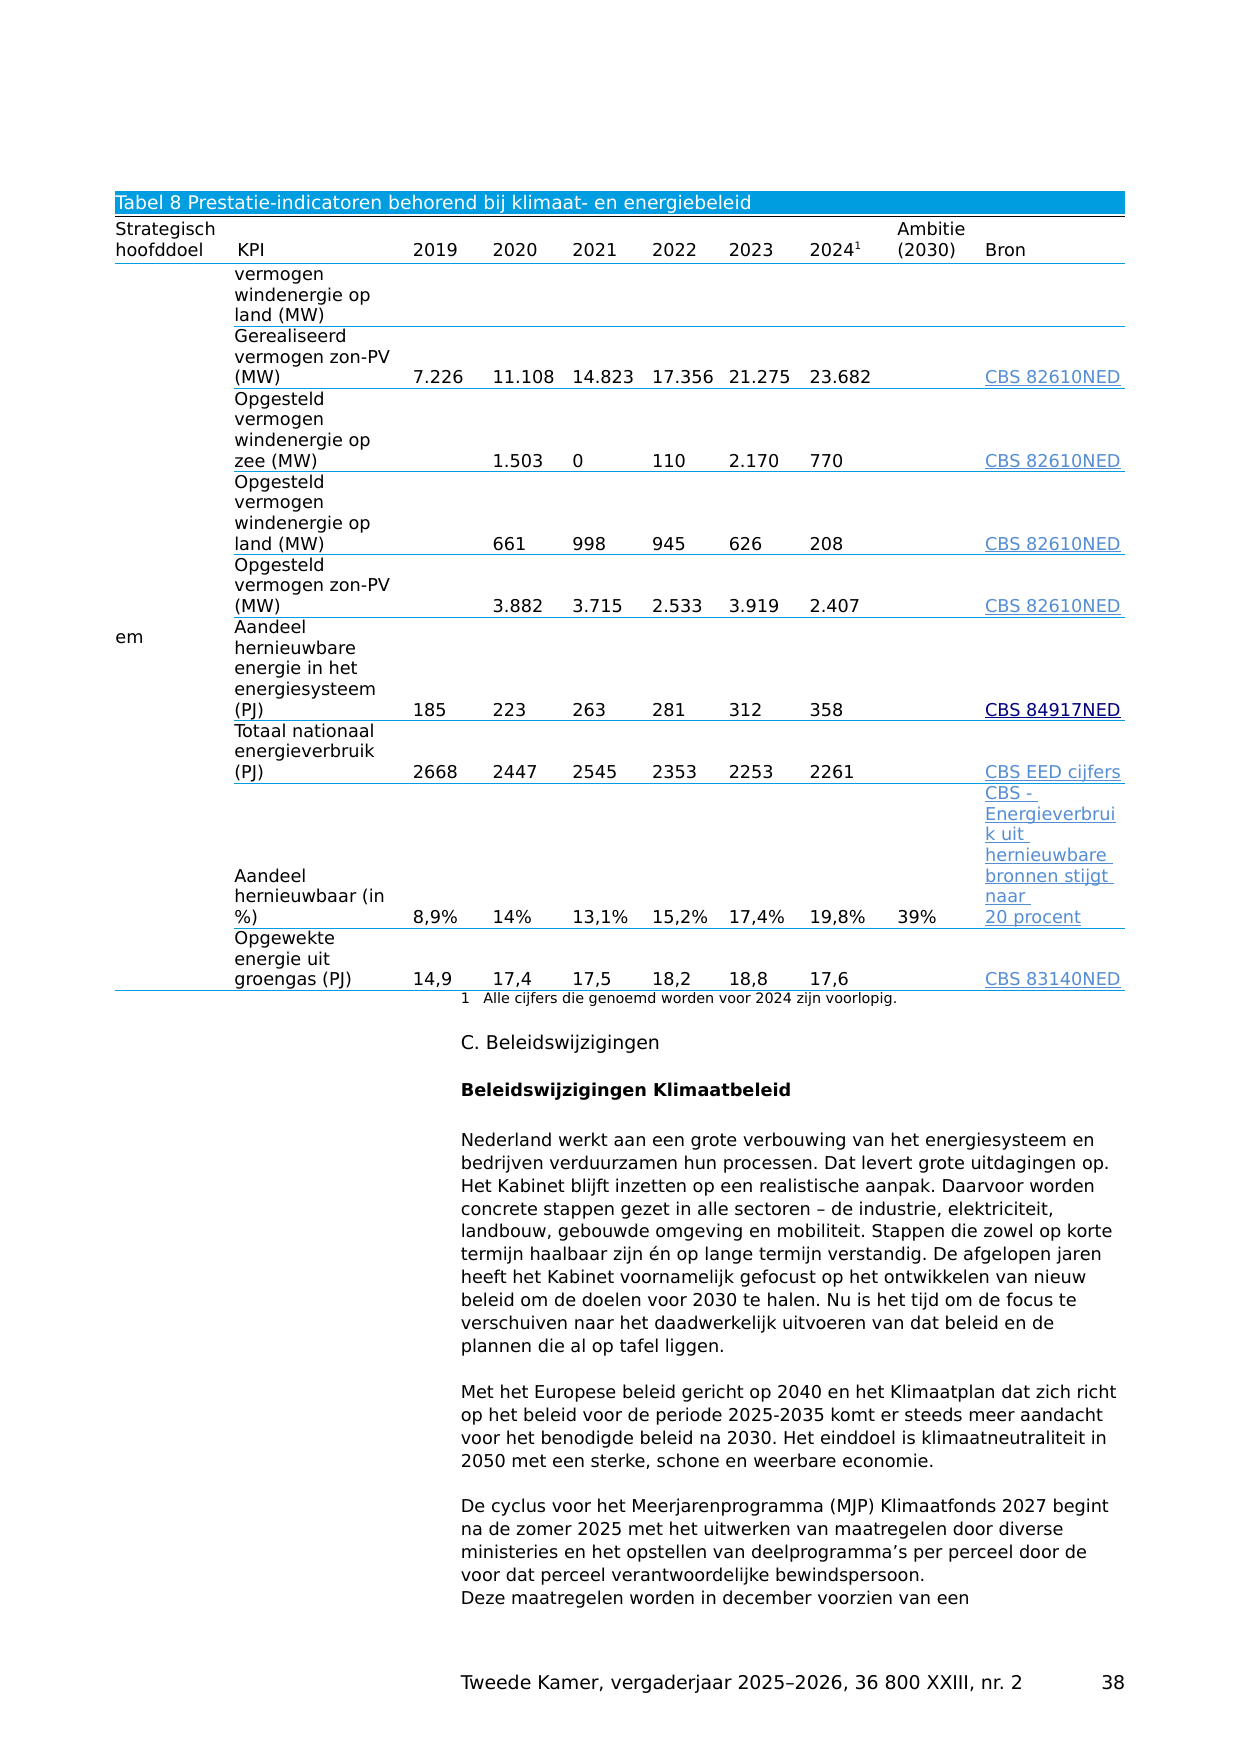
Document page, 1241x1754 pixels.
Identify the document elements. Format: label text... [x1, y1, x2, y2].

table_cell Aandeel hernieuwbaar (in %) [234, 784, 410, 927]
table_cell 358 [806, 618, 894, 720]
table_cell 17.356 [649, 327, 726, 388]
table_cell Ambitie (2030) [894, 217, 982, 263]
table_cell 770 [806, 389, 894, 471]
table_cell 312 [726, 618, 806, 720]
text Nederland werkt aan een grote verbouwing van het energiesysteem en bedrijven verduurzamen hun processen. Dat levert grote uitdagingen op. Het Kabinet blijft inzetten op een realistische aanpak. Daarvoor worden concrete stappen gezet in alle sectoren – de industrie, elektriciteit, landbouw, gebouwde omgeving en mobiliteit. Stappen die zowel op korte termijn haalbaar zijn én op lange termijn verstandig. De afgelopen jaren heeft het Kabinet voornamelijk gefocust op het ontwikkelen van nieuw beleid om de doelen voor 2030 te halen. Nu is het tijd om de focus te verschuiven naar het daadwerkelijk uitvoeren van dat beleid en de plannen die al op tafel liggen. [461, 1128, 1125, 1357]
table_cell 8,9% [410, 784, 489, 927]
table_cell 661 [490, 472, 569, 554]
table_cell [410, 389, 489, 471]
table_cell [894, 389, 982, 471]
table_cell 263 [569, 618, 649, 720]
table_cell 2253 [726, 721, 806, 783]
table_cell CBS 84917NED [982, 618, 1125, 720]
table_cell 208 [806, 472, 894, 554]
table_cell CBS EED cijfers [982, 721, 1125, 783]
table_cell [569, 264, 649, 326]
table_cell [894, 327, 982, 388]
table_cell 21.275 [726, 327, 806, 388]
list Alle cijfers die genoemd worden voor 2024 zijn voorlopig. [461, 991, 1125, 1007]
table_cell 945 [649, 472, 726, 554]
table_cell 23.682 [806, 327, 894, 388]
table_cell vermogen windenergie op land (MW) [234, 264, 410, 326]
table_cell [410, 472, 489, 554]
table_cell 2545 [569, 721, 649, 783]
table_cell [894, 555, 982, 617]
table_cell 2020 [490, 217, 569, 263]
text Met het Europese beleid gericht op 2040 en het Klimaatplan dat zich richt op het beleid voor de periode 2025-2035 komt er steeds meer aandacht voor het benodigde beleid na 2030. Het einddoel is klimaatneutraliteit in 2050 met een sterke, schone en weerbare economie. [461, 1380, 1125, 1472]
table_cell [894, 929, 982, 990]
table_cell CBS 82610NED [982, 472, 1125, 554]
text De cyclus voor het Meerjarenprogramma (MJP) Klimaatfonds 2027 begint na de zomer 2025 met het uitwerken van maatregelen door diverse ministeries en het opstellen van deelprogramma’s per perceel door de voor dat perceel verantwoordelijke bewindspersoon. Deze maatregelen worden in december voorzien van een [461, 1494, 1125, 1609]
table_cell 39% [894, 784, 982, 927]
table_cell Opgesteld vermogen windenergie op land (MW) [234, 472, 410, 554]
table_cell Opgesteld vermogen windenergie op zee (MW) [234, 389, 410, 471]
table_cell [894, 618, 982, 720]
table_cell 11.108 [490, 327, 569, 388]
table_cell 2023 [726, 217, 806, 263]
table_cell [490, 264, 569, 326]
table_cell 223 [490, 618, 569, 720]
table_cell 2019 [410, 217, 489, 263]
table_cell Gerealiseerd vermogen zon-PV (MW) [234, 327, 410, 388]
table_cell 2261 [806, 721, 894, 783]
table_cell 110 [649, 389, 726, 471]
table_cell 3.882 [490, 555, 569, 617]
table_cell [894, 264, 982, 326]
table_cell 18,8 [726, 929, 806, 990]
table_cell [894, 721, 982, 783]
table_cell 2.407 [806, 555, 894, 617]
table_cell 2353 [649, 721, 726, 783]
table_cell 2022 [649, 217, 726, 263]
table_cell CBS 82610NED [982, 389, 1125, 471]
table_cell 3.715 [569, 555, 649, 617]
table_cell CBS 82610NED [982, 327, 1125, 388]
table_cell 19,8% [806, 784, 894, 927]
table_cell [410, 555, 489, 617]
table_cell 14% [490, 784, 569, 927]
table_cell 2021 [569, 217, 649, 263]
table_cell 15,2% [649, 784, 726, 927]
table_cell 13,1% [569, 784, 649, 927]
table_cell 998 [569, 472, 649, 554]
table_cell 17,4 [490, 929, 569, 990]
table_cell 2.533 [649, 555, 726, 617]
table_cell [649, 264, 726, 326]
table_cell Bron [982, 217, 1125, 263]
table_cell Aandeel hernieuwbare energie in het energiesysteem (PJ) [234, 618, 410, 720]
table_cell 1.503 [490, 389, 569, 471]
table_cell CBS 82610NED [982, 555, 1125, 617]
table_cell KPI [234, 217, 410, 263]
text Beleidswijzigingen Klimaatbeleid [461, 1078, 1125, 1101]
table_cell Totaal nationaal energieverbruik (PJ) [234, 721, 410, 783]
table_cell 3.919 [726, 555, 806, 617]
table_cell em [115, 264, 234, 990]
table_cell [982, 264, 1125, 326]
table_cell 281 [649, 618, 726, 720]
table_cell Strategisch hoofddoel [115, 217, 234, 263]
table_cell 14,9 [410, 929, 489, 990]
table_cell [410, 264, 489, 326]
table_cell 17,6 [806, 929, 894, 990]
table_cell 0 [569, 389, 649, 471]
table_cell 7.226 [410, 327, 489, 388]
table_cell 14.823 [569, 327, 649, 388]
table_cell 18,2 [649, 929, 726, 990]
table_cell [894, 472, 982, 554]
table_cell [726, 264, 806, 326]
table_cell CBS 83140NED [982, 929, 1125, 990]
table_cell 2668 [410, 721, 489, 783]
title C. Beleidswijzigingen [461, 1032, 1125, 1054]
table_cell 2.170 [726, 389, 806, 471]
table_cell 626 [726, 472, 806, 554]
table_cell Opgewekte energie uit groengas (PJ) [234, 929, 410, 990]
table_cell 17,5 [569, 929, 649, 990]
table_cell Opgesteld vermogen zon-PV (MW) [234, 555, 410, 617]
table_cell 17,4% [726, 784, 806, 927]
table_cell 2447 [490, 721, 569, 783]
table_cell 20241 [806, 217, 894, 263]
table_cell 185 [410, 618, 489, 720]
table_cell CBS - Energieverbruik uit hernieuwbare bronnen stijgt naar 20 procent [982, 784, 1125, 927]
table_cell [806, 264, 894, 326]
